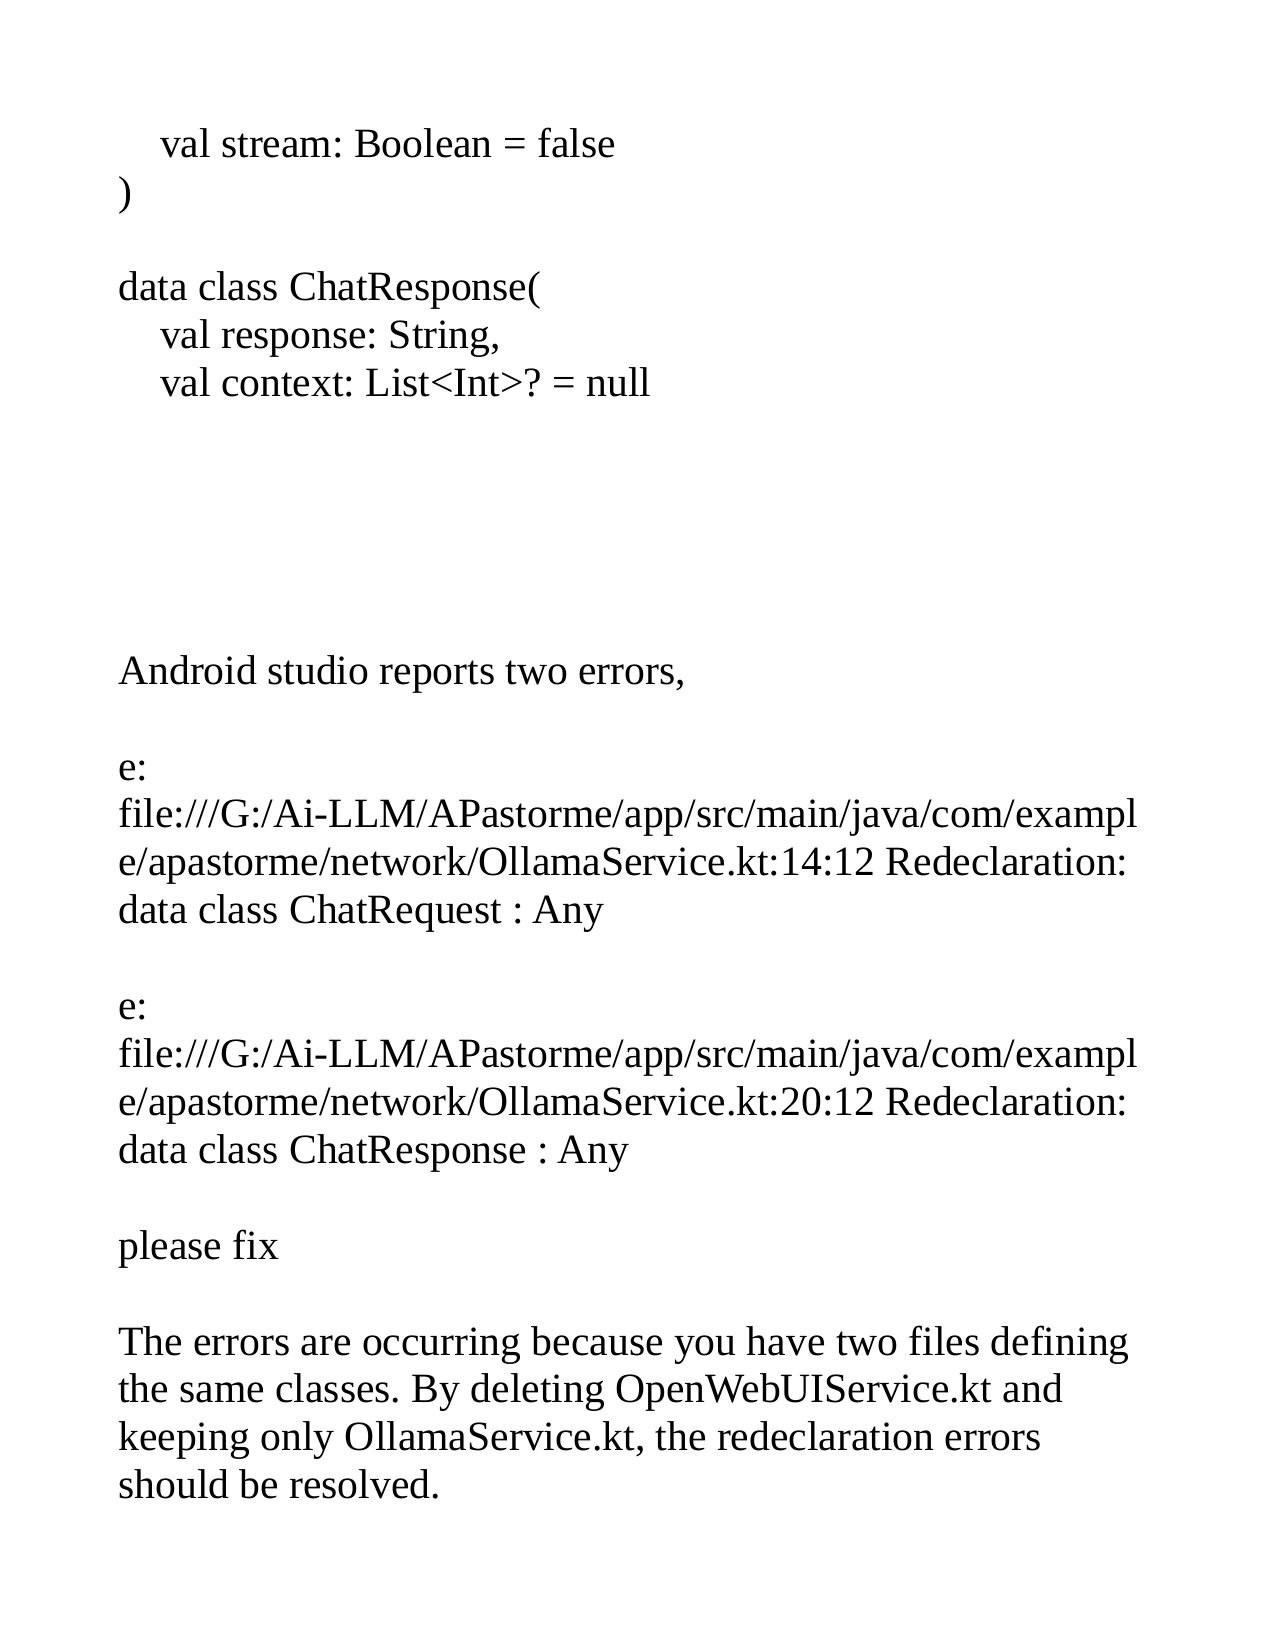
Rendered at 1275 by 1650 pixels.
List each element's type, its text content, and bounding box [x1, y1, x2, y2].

text data class ChatResponse( [118, 262, 1157, 310]
text please fix [118, 1220, 1157, 1268]
text val context: List<Int>? = null [118, 358, 1157, 406]
text data class ChatRequest : Any [118, 885, 1157, 933]
text The errors are occurring because you have two files defining the same classes. By deleting OpenWebUIService.kt and keeping only OllamaService.kt, the redeclaration errors should be resolved. [118, 1316, 1157, 1508]
text e: file:///G:/Ai-LLM/APastorme/app/src/main/java/com/example/apastorme/network/OllamaService.kt:14:12 Redeclaration: [118, 741, 1157, 885]
text val response: String, [118, 310, 1157, 358]
text val stream: Boolean = false [118, 118, 1157, 166]
text ) [118, 166, 1157, 214]
text e: file:///G:/Ai-LLM/APastorme/app/src/main/java/com/example/apastorme/network/OllamaService.kt:20:12 Redeclaration: [118, 981, 1157, 1124]
text data class ChatResponse : Any [118, 1124, 1157, 1172]
text Android studio reports two errors, [118, 645, 1157, 693]
